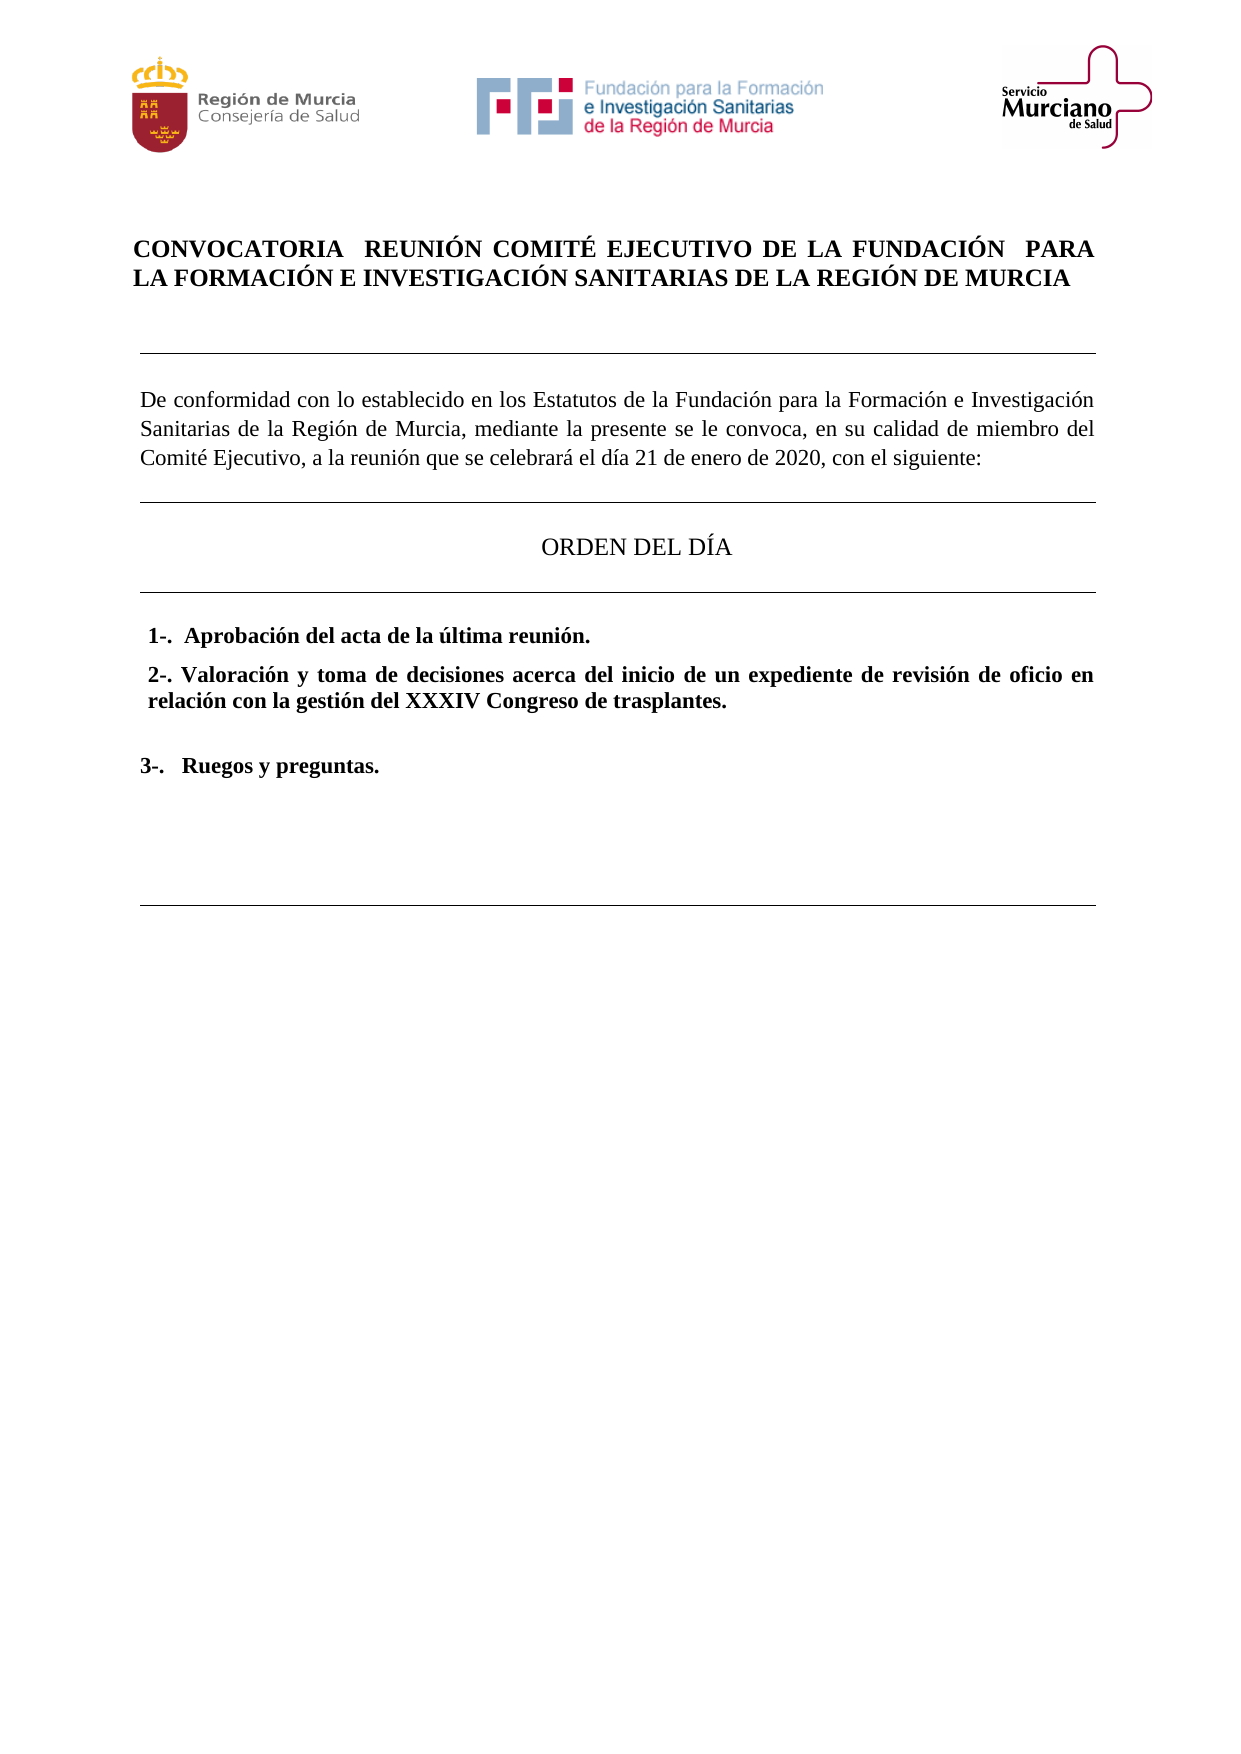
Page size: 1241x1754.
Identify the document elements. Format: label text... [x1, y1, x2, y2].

text CONVOCATORIA REUNIÓN COMITÉ EJECUTIVO DE LA FUNDACIÓN PARA LA FORMACIÓN E INVESTIGACIÓN SANITARIAS DE LA REGIÓN DE MURCIA [133, 234, 1096, 292]
text 3-. Ruegos y preguntas. [140, 752, 1096, 779]
text 2-. Valoración y toma de decisiones acerca del inicio de un expediente de revisión de oficio en relación con la gestión del XXXIV Congreso de trasplantes. [148, 661, 1096, 713]
text De conformidad con lo establecido en los Estatutos de la Fundación para la Formación e Investigación Sanitarias de la Región de Murcia, mediante la presente se le convoca, en su calidad de miembro del Comité Ejecutivo, a la reunión que se celebrará el día 21 de enero de 2020, con el siguiente: [140, 383, 1096, 471]
text ORDEN DEL DÍA [140, 532, 1096, 561]
text 1-. Aprobación del acta de la última reunión. [148, 622, 1096, 648]
